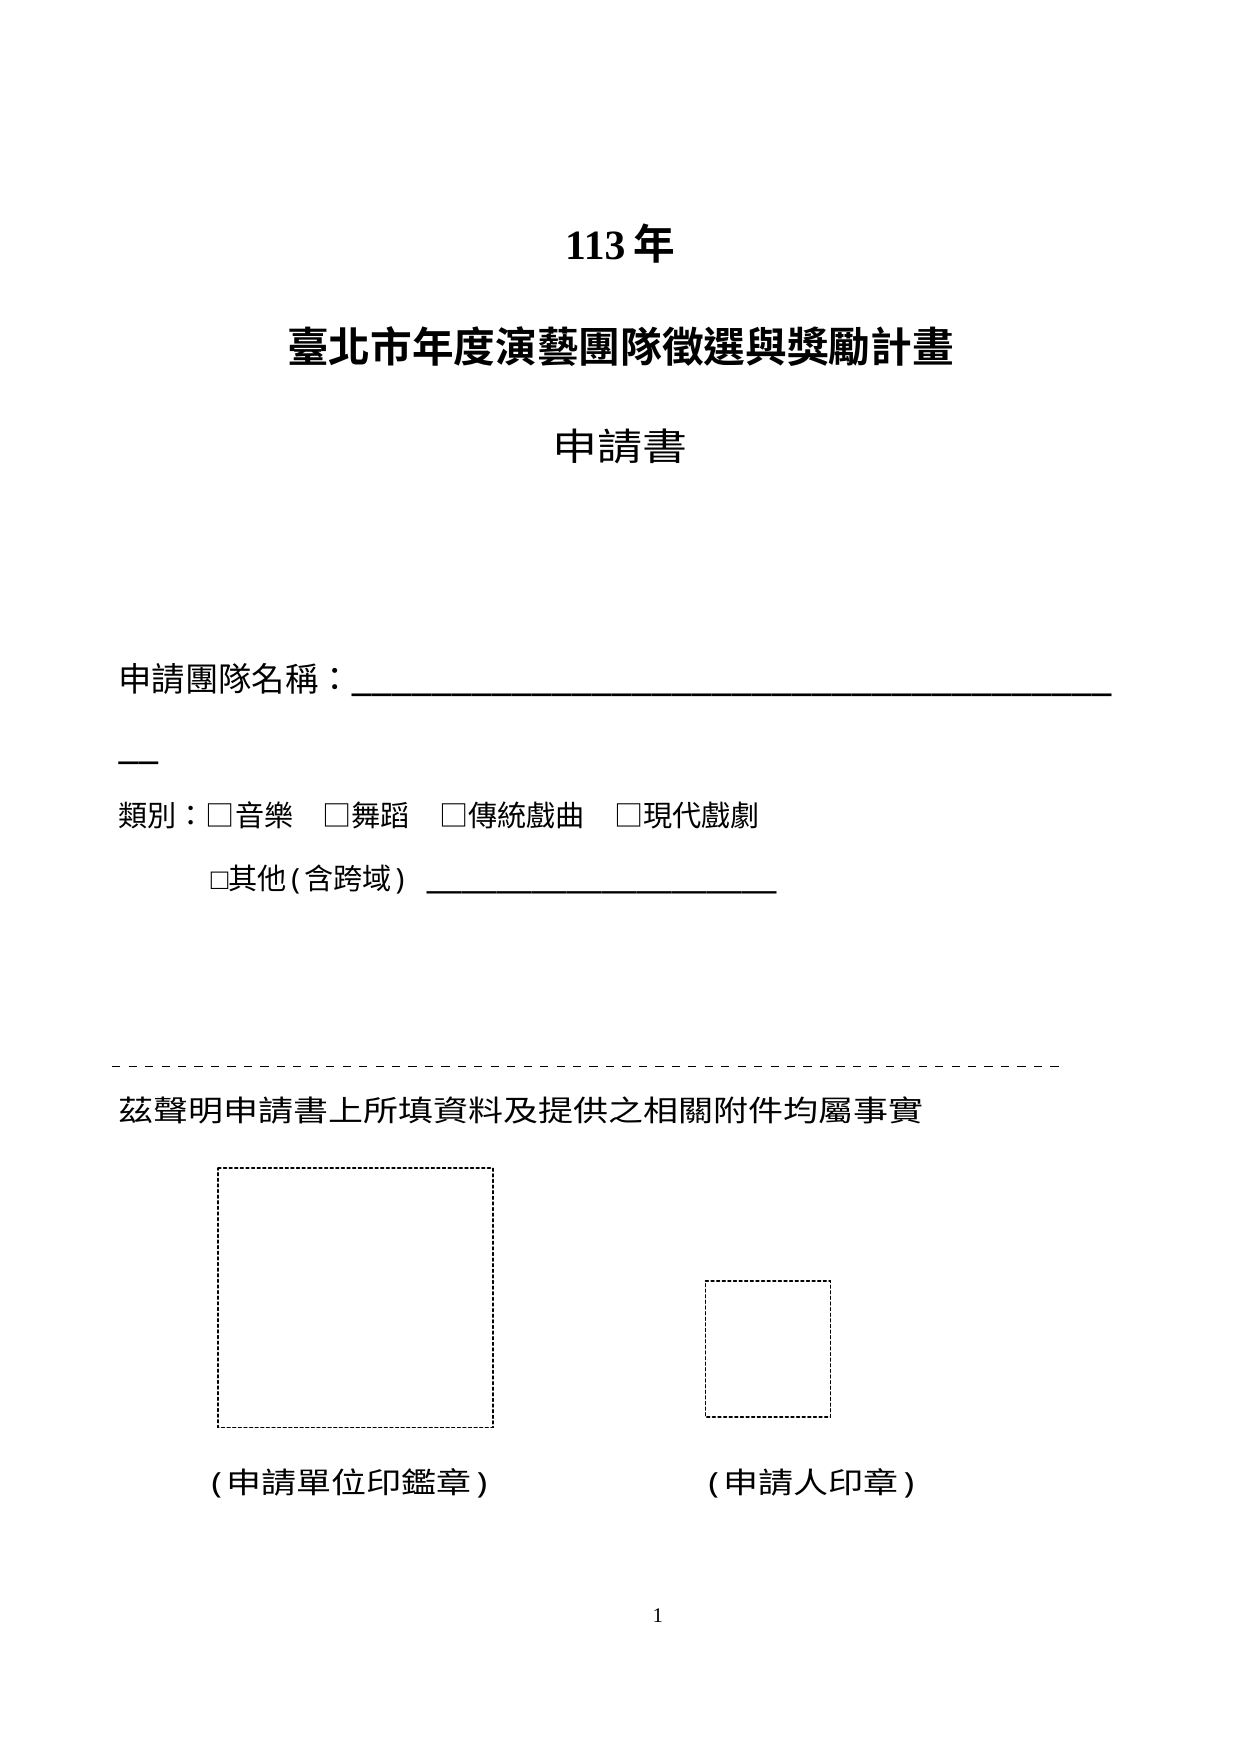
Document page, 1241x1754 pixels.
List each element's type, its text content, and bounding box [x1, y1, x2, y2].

text (申請單位印鑑章) (申請人印章) [118, 1459, 1122, 1502]
text 類別：□音樂 □舞蹈 □傳統戲曲 □現代戲劇 [118, 792, 1122, 834]
text 申請書 [118, 417, 1122, 471]
text 113年 [118, 211, 1122, 272]
text 申請團隊名稱：________________________________________ [118, 653, 1122, 769]
text □其他(含跨域) ____________________ [193, 856, 1122, 898]
text 茲聲明申請書上所填資料及提供之相關附件均屬事實 [118, 1087, 1122, 1129]
text 臺北市年度演藝團隊徵選與獎勵計畫 [118, 314, 1122, 374]
